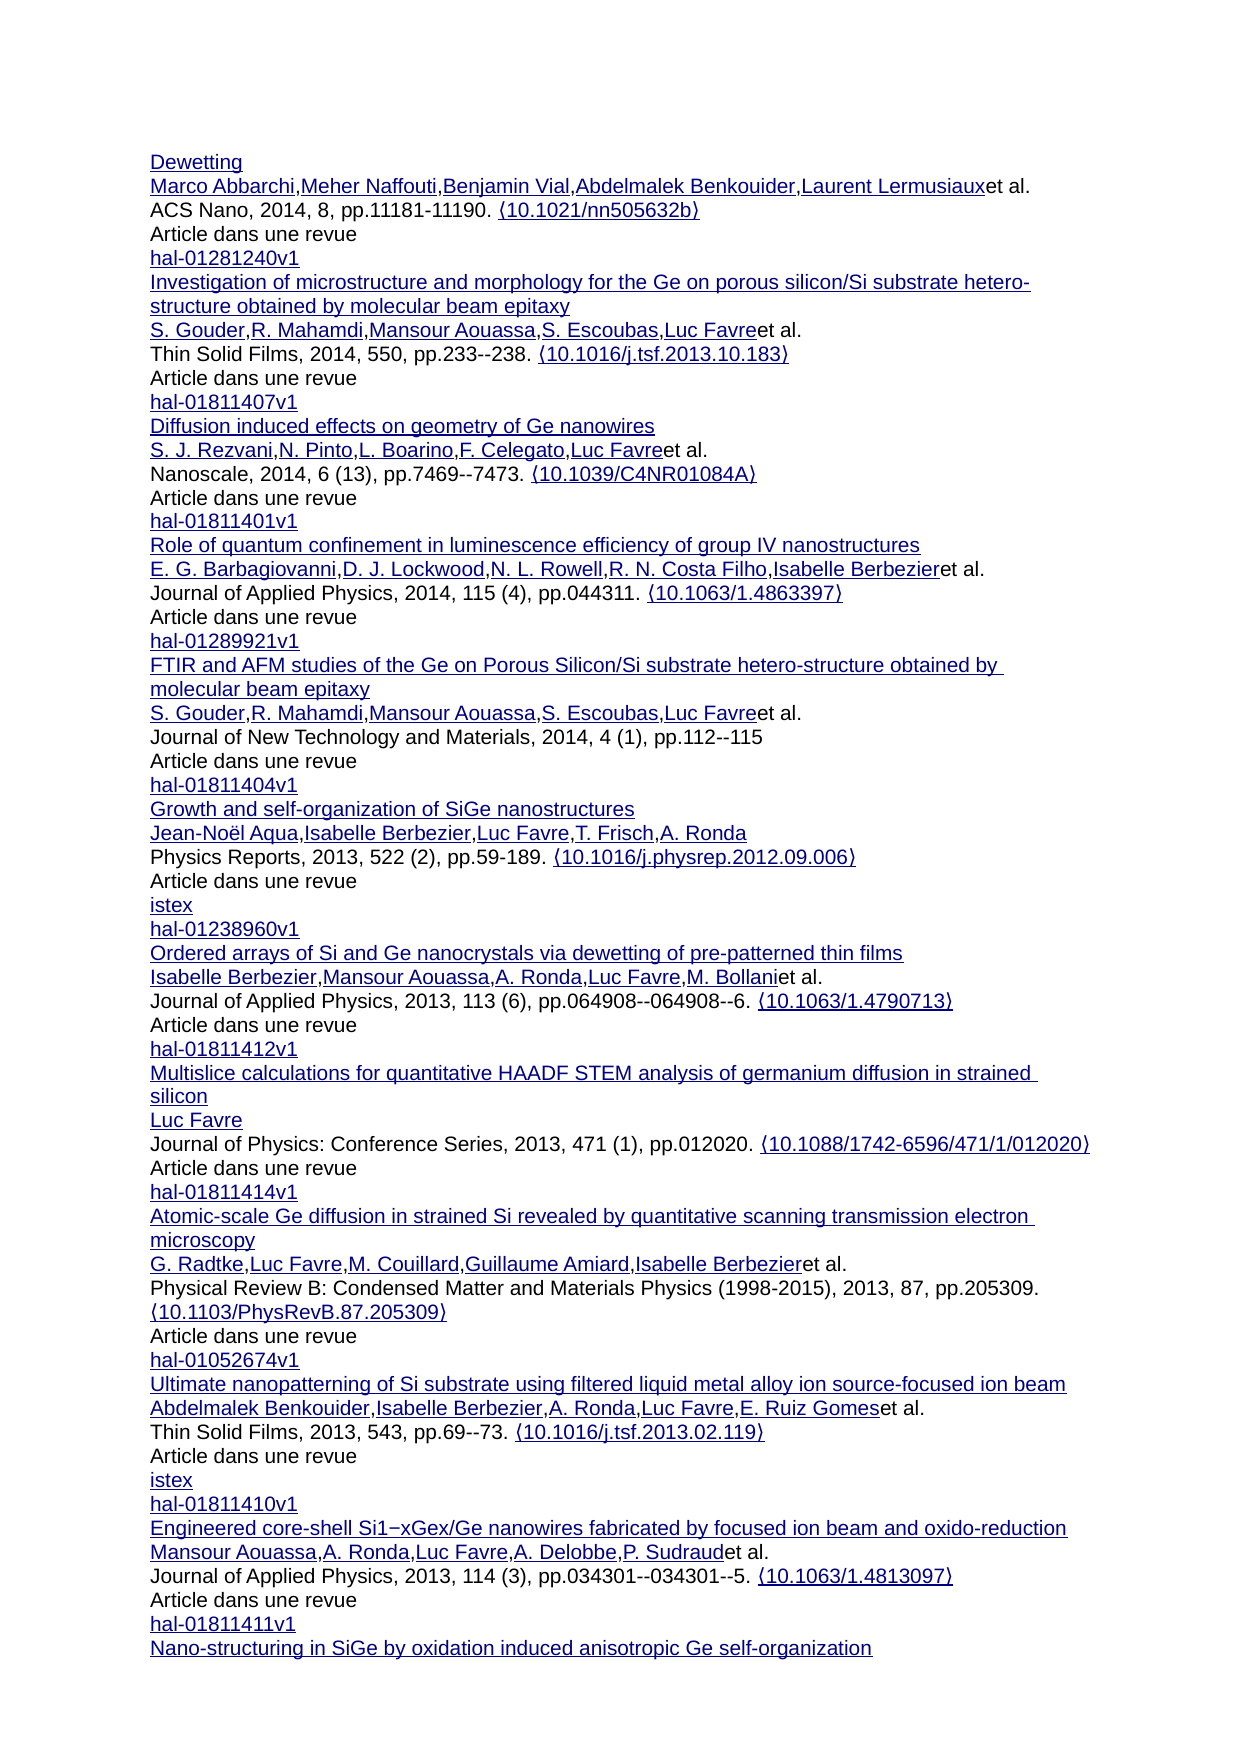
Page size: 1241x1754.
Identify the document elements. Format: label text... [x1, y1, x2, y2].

table_cell Ordered arrays of Si and Ge nanocrystals via dewetting of pre-patterned thin films Isabelle Berbezier,Mansour Aouassa,A. Ronda,Luc Favre,M. Bollaniet al. Journal of Applied Physics, 2013, 113 (6), pp.064908--064908--6. ⟨10.1063/1.4790713⟩ Article dans une revue hal-01811412v1 [150, 941, 1090, 1060]
table_cell Atomic-scale Ge diffusion in strained Si revealed by quantitative scanning transmission electron microscopy G. Radtke,Luc Favre,M. Couillard,Guillaume Amiard,Isabelle Berbezieret al. Physical Review B: Condensed Matter and Materials Physics (1998-2015), 2013, 87, pp.205309. ⟨10.1103/PhysRevB.87.205309⟩ Article dans une revue hal-01052674v1 [150, 1204, 1090, 1372]
table_cell Growth and self-organization of SiGe nanostructures Jean-Noël Aqua,Isabelle Berbezier,Luc Favre,T. Frisch,A. Ronda Physics Reports, 2013, 522 (2), pp.59-189. ⟨10.1016/j.physrep.2012.09.006⟩ Article dans une revue istex hal-01238960v1 [150, 797, 1090, 941]
table_cell FTIR and AFM studies of the Ge on Porous Silicon/Si substrate hetero-structure obtained by molecular beam epitaxy S. Gouder,R. Mahamdi,Mansour Aouassa,S. Escoubas,Luc Favreet al. Journal of New Technology and Materials, 2014, 4 (1), pp.112--115 Article dans une revue hal-01811404v1 [150, 653, 1090, 797]
table_cell Nano-structuring in SiGe by oxidation induced anisotropic Ge self-organization [150, 1635, 1090, 1659]
table_cell Engineered core-shell Si1−xGex/Ge nanowires fabricated by focused ion beam and oxido-reduction Mansour Aouassa,A. Ronda,Luc Favre,A. Delobbe,P. Sudraudet al. Journal of Applied Physics, 2013, 114 (3), pp.034301--034301--5. ⟨10.1063/1.4813097⟩ Article dans une revue hal-01811411v1 [150, 1516, 1090, 1635]
table_cell Role of quantum confinement in luminescence efficiency of group IV nanostructures E. G. Barbagiovanni,D. J. Lockwood,N. L. Rowell,R. N. Costa Filho,Isabelle Berbezieret al. Journal of Applied Physics, 2014, 115 (4), pp.044311. ⟨10.1063/1.4863397⟩ Article dans une revue hal-01289921v1 [150, 533, 1090, 653]
table_cell Diffusion induced effects on geometry of Ge nanowires S. J. Rezvani,N. Pinto,L. Boarino,F. Celegato,Luc Favreet al. Nanoscale, 2014, 6 (13), pp.7469--7473. ⟨10.1039/C4NR01084A⟩ Article dans une revue hal-01811401v1 [150, 414, 1090, 533]
table_cell Dewetting Marco Abbarchi,Meher Naffouti,Benjamin Vial,Abdelmalek Benkouider,Laurent Lermusiauxet al. ACS Nano, 2014, 8, pp.11181-11190. ⟨10.1021/nn505632b⟩ Article dans une revue hal-01281240v1 [150, 150, 1090, 270]
table_cell Investigation of microstructure and morphology for the Ge on porous silicon/Si substrate hetero-structure obtained by molecular beam epitaxy S. Gouder,R. Mahamdi,Mansour Aouassa,S. Escoubas,Luc Favreet al. Thin Solid Films, 2014, 550, pp.233--238. ⟨10.1016/j.tsf.2013.10.183⟩ Article dans une revue hal-01811407v1 [150, 270, 1090, 413]
table_cell Ultimate nanopatterning of Si substrate using filtered liquid metal alloy ion source-focused ion beam Abdelmalek Benkouider,Isabelle Berbezier,A. Ronda,Luc Favre,E. Ruiz Gomeset al. Thin Solid Films, 2013, 543, pp.69--73. ⟨10.1016/j.tsf.2013.02.119⟩ Article dans une revue istex hal-01811410v1 [150, 1372, 1090, 1516]
table_cell Multislice calculations for quantitative HAADF STEM analysis of germanium diffusion in strained silicon Luc Favre Journal of Physics: Conference Series, 2013, 471 (1), pp.012020. ⟨10.1088/1742-6596/471/1/012020⟩ Article dans une revue hal-01811414v1 [150, 1060, 1090, 1204]
